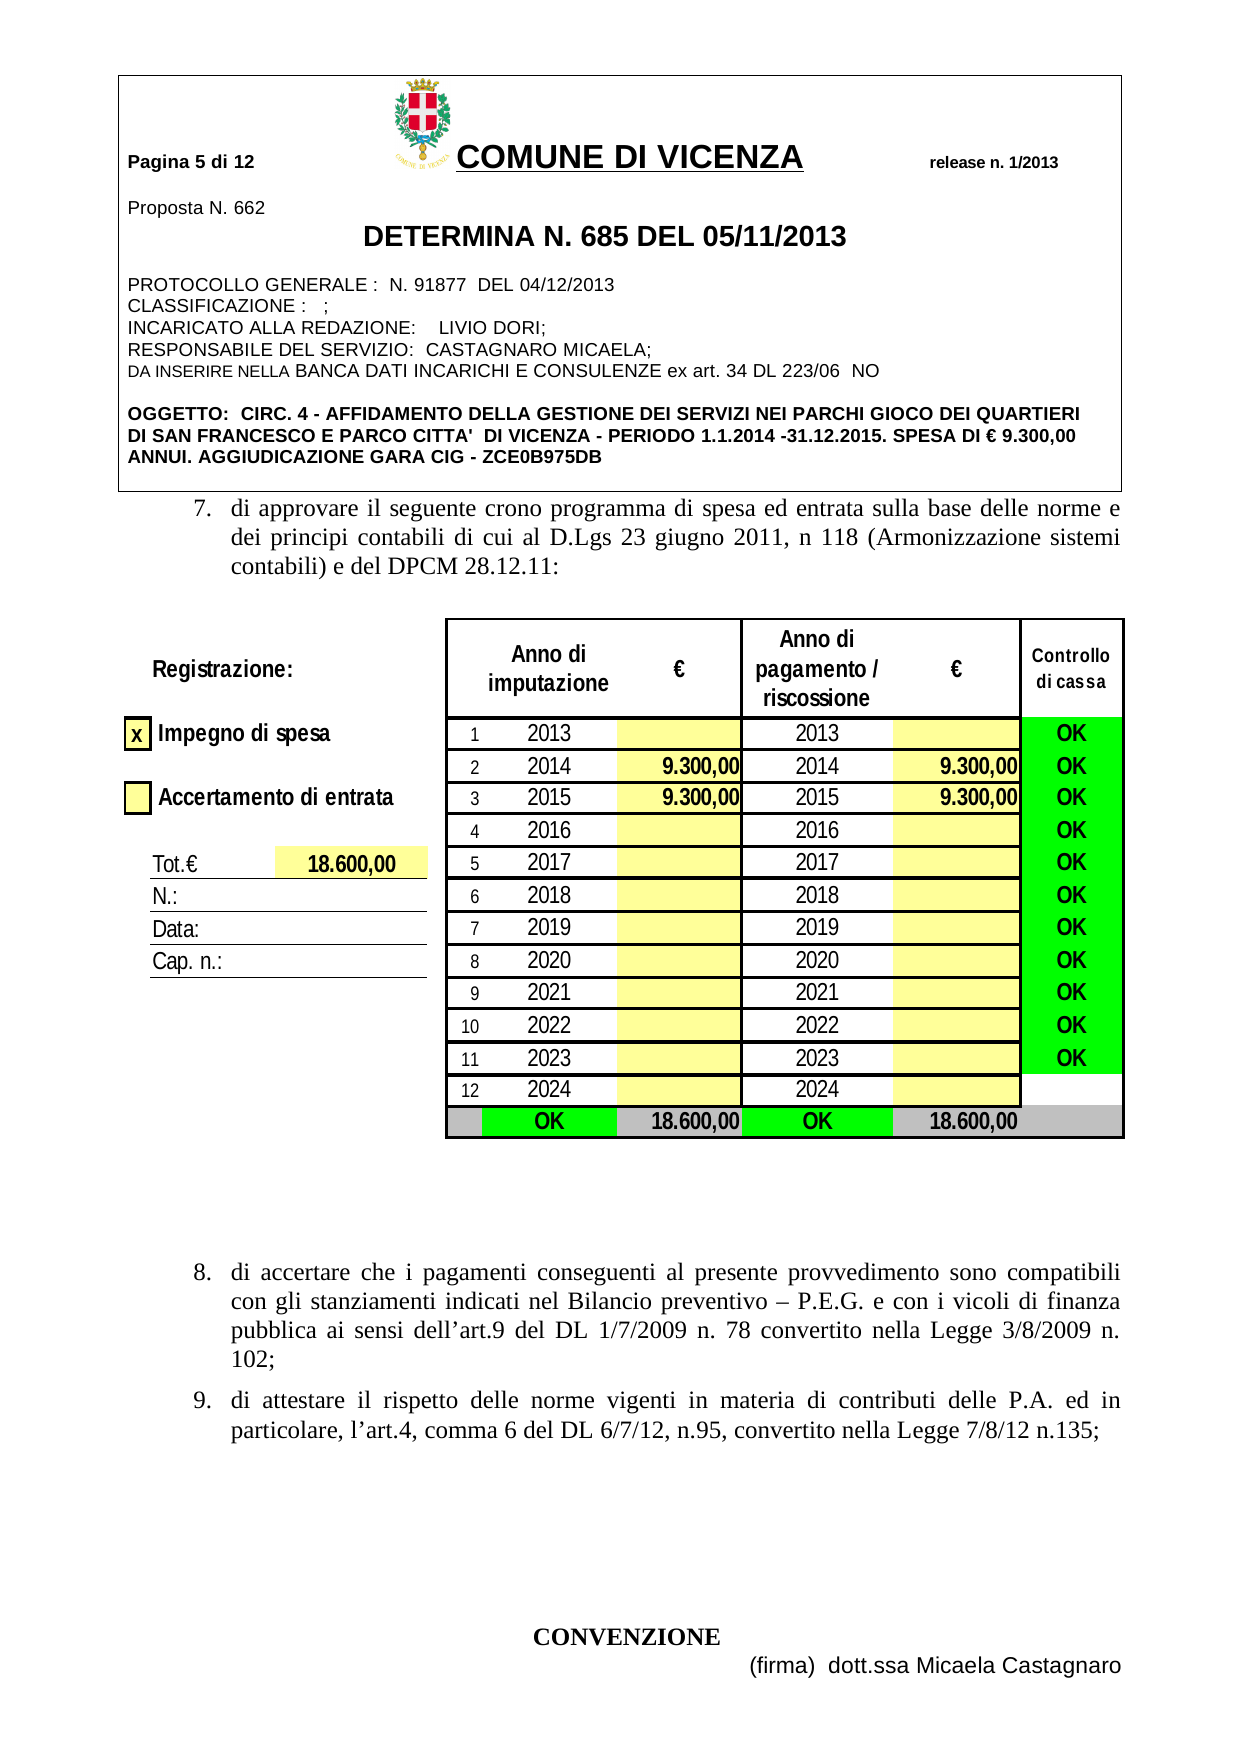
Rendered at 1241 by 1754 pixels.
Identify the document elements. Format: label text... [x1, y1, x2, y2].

list di approvare il seguente crono programma di spesa ed entrata sulla base delle norme e dei principi contabili di cui al D.Lgs 23 giugno 2011, n 118 (Armonizzazione sistemi contabili) e del DPCM 28.12.11: [193, 492, 1122, 580]
picture [394, 78, 451, 169]
list di accertare che i pagamenti conseguenti al presente provvedimento sono compatibili con gli stanziamenti indicati nel Bilancio preventivo – P.E.G. e con i vicoli di finanza pubblica ai sensi dell’art.9 del DL 1/7/2009 n. 78 convertito nella Legge 3/8/2009 n. 102; [193, 1257, 1122, 1373]
text CONVENZIONE [118, 1622, 1122, 1651]
list di attestare il rispetto delle norme vigenti in materia di contributi delle P.A. ed in particolare, l’art.4, comma 6 del DL 6/7/12, n.95, convertito nella Legge 7/8/12 n.135; [193, 1385, 1122, 1443]
